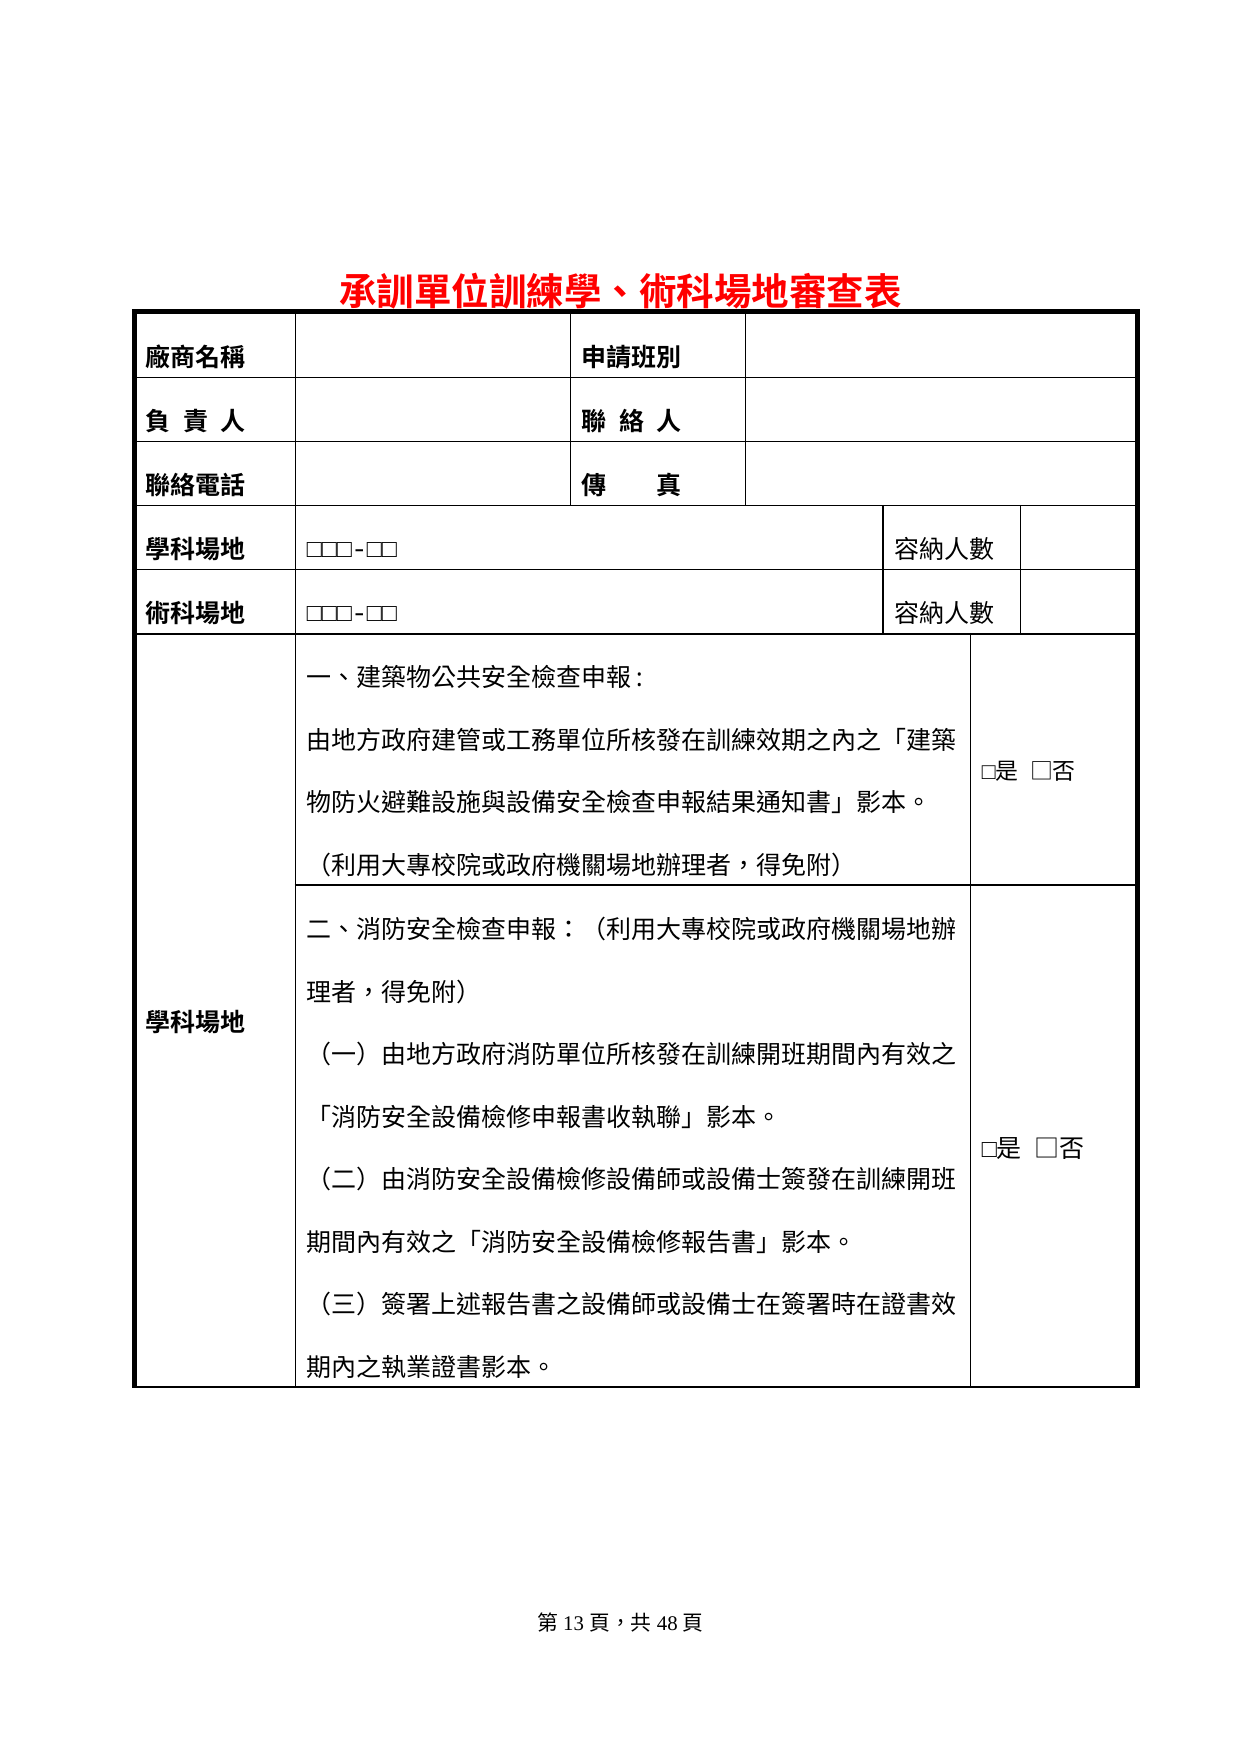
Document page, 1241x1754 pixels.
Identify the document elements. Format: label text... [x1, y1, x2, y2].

table_cell [746, 442, 1135, 505]
table_header [296, 314, 570, 377]
table_cell □□□-□□ [296, 570, 882, 633]
table_cell 負 責 人 [137, 378, 295, 441]
table_header 申請班別 [571, 314, 745, 377]
table_header [746, 314, 1135, 377]
table_cell 二、消防安全檢查申報：（利用大專校院或政府機關場地辦理者，得免附） （一）由地方政府消防單位所核發在訓練開班期間內有效之「消防安全設備檢修申報書收執聯」影本。 （二）由消防安全設備檢修設備師或設備士簽發在訓練開班期間內有效之「消防安全設備檢修報告書」影本。 （三）簽署上述報告書之設備師或設備士在簽署時在證書效期內之執業證書影本。 [296, 886, 970, 1386]
table_cell [296, 378, 570, 441]
table_cell 聯 絡 人 [571, 378, 745, 441]
table_cell 術科場地 [137, 570, 295, 633]
table_cell □是 □否 [971, 886, 1135, 1386]
table_cell 傳 真 [571, 442, 745, 505]
table_cell □□□-□□ [296, 506, 882, 569]
table_cell 容納人數 [884, 506, 1020, 569]
table_cell 一、建築物公共安全檢查申報: 由地方政府建管或工務單位所核發在訓練效期之內之「建築物防火避難設施與設備安全檢查申報結果通知書」影本。（利用大專校院或政府機關場地辦理者，得免附） [296, 635, 970, 884]
table_cell [1021, 506, 1135, 569]
table_cell 聯絡電話 [137, 442, 295, 505]
table_cell [746, 378, 1135, 441]
table_cell 容納人數 [884, 570, 1020, 633]
table_cell □是 □否 [971, 635, 1135, 884]
table_cell 學科場地 [137, 506, 295, 569]
table_cell [296, 442, 570, 505]
text 承訓單位訓練學、術科場地審查表 [148, 247, 1092, 309]
table_cell 學科場地 [137, 635, 295, 1386]
table_cell [1021, 570, 1135, 633]
table_header 廠商名稱 [137, 314, 295, 377]
